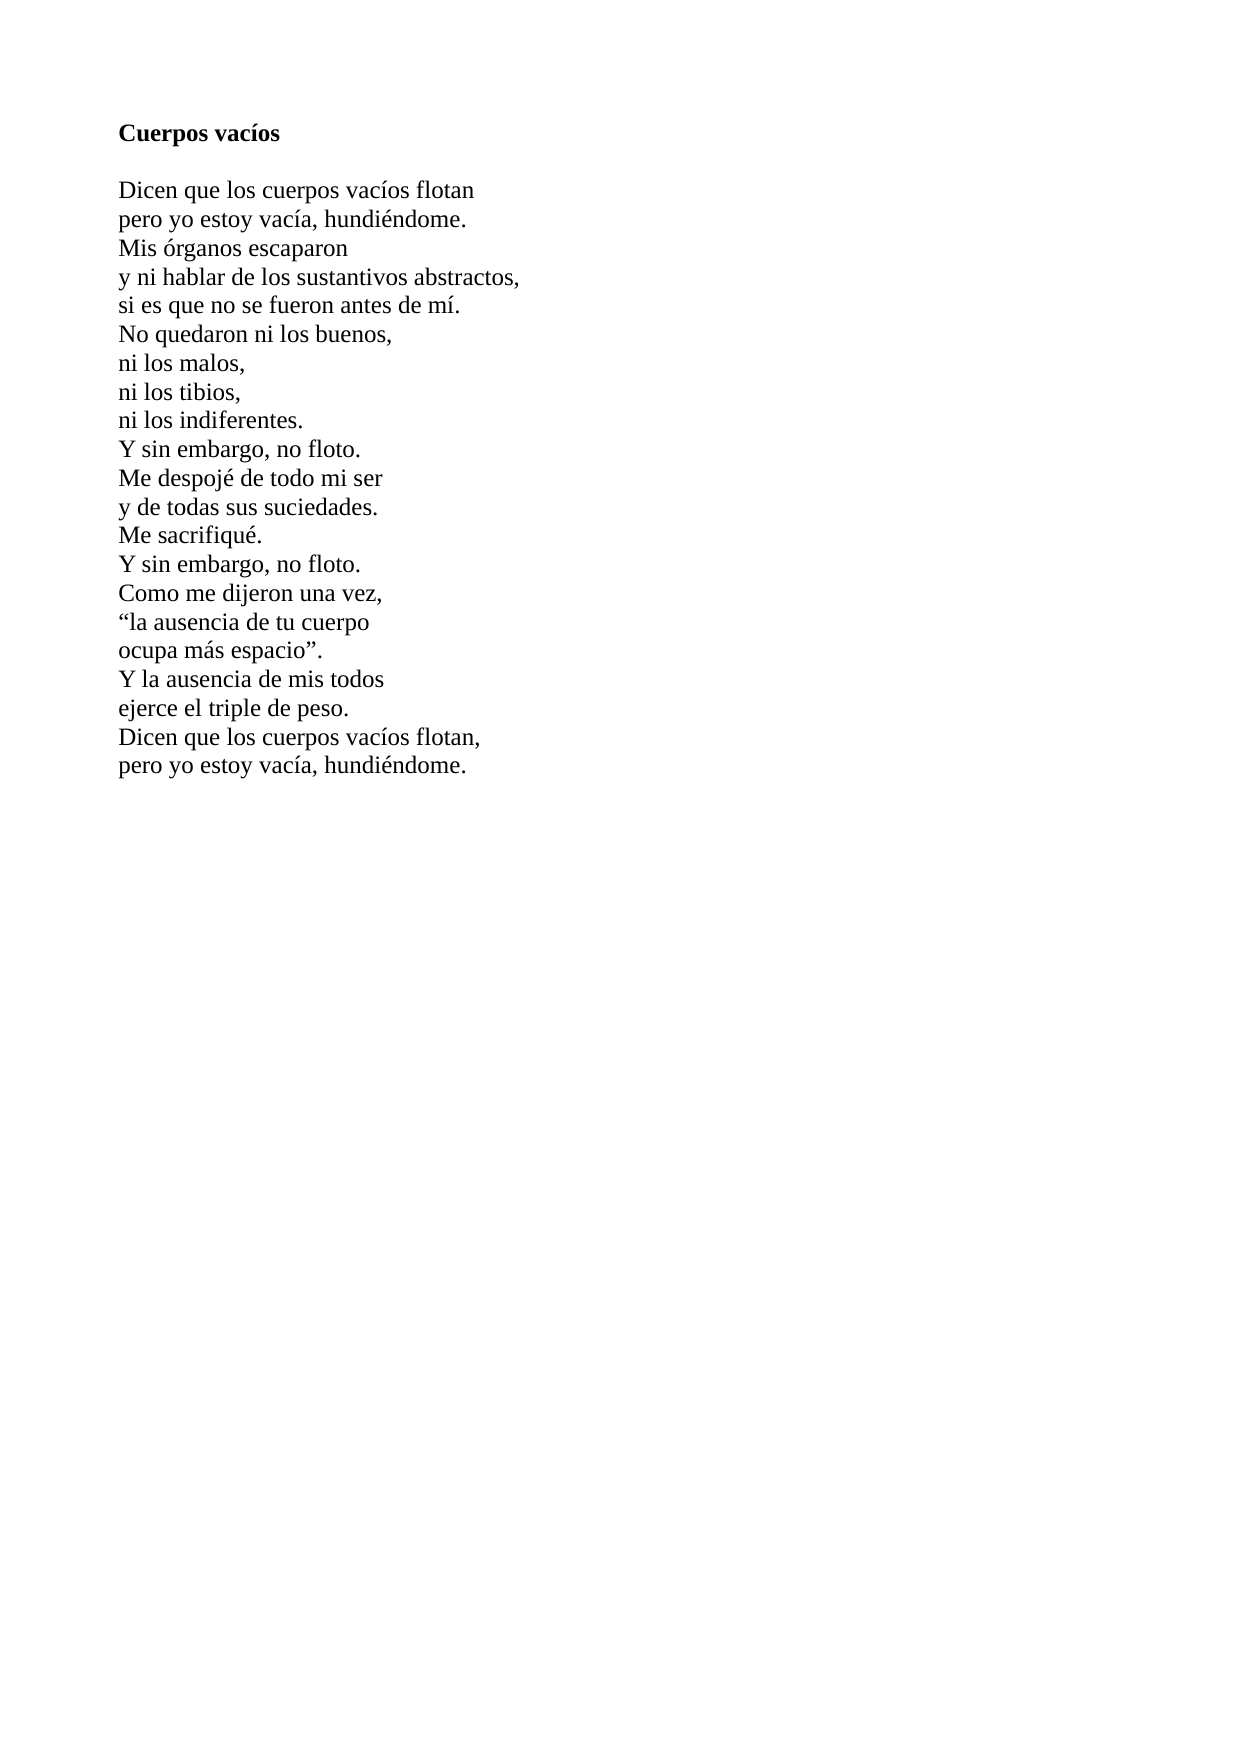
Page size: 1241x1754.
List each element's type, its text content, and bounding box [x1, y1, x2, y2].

text si es que no se fueron antes de mí. [118, 291, 1122, 319]
text ni los tibios, [118, 377, 1122, 406]
text Como me dijeron una vez, [118, 578, 1122, 607]
text No quedaron ni los buenos, [118, 319, 1122, 348]
text Y sin embargo, no floto. [118, 549, 1122, 578]
text pero yo estoy vacía, hundiéndome. [118, 204, 1122, 233]
text ni los malos, [118, 348, 1122, 377]
text Dicen que los cuerpos vacíos flotan, [118, 722, 1122, 751]
text ni los indiferentes. [118, 406, 1122, 434]
text Cuerpos vacíos [118, 118, 1122, 147]
text Me despojé de todo mi ser [118, 463, 1122, 492]
text ejerce el triple de peso. [118, 693, 1122, 722]
text “la ausencia de tu cuerpo [118, 607, 1122, 636]
text y de todas sus suciedades. [118, 492, 1122, 521]
text Mis órganos escaparon [118, 233, 1122, 262]
text Y sin embargo, no floto. [118, 434, 1122, 463]
text ocupa más espacio”. [118, 636, 1122, 664]
text Me sacrifiqué. [118, 521, 1122, 549]
text y ni hablar de los sustantivos abstractos, [118, 262, 1122, 291]
text pero yo estoy vacía, hundiéndome. [118, 751, 1122, 779]
text Dicen que los cuerpos vacíos flotan [118, 176, 1122, 204]
text Y la ausencia de mis todos [118, 664, 1122, 693]
